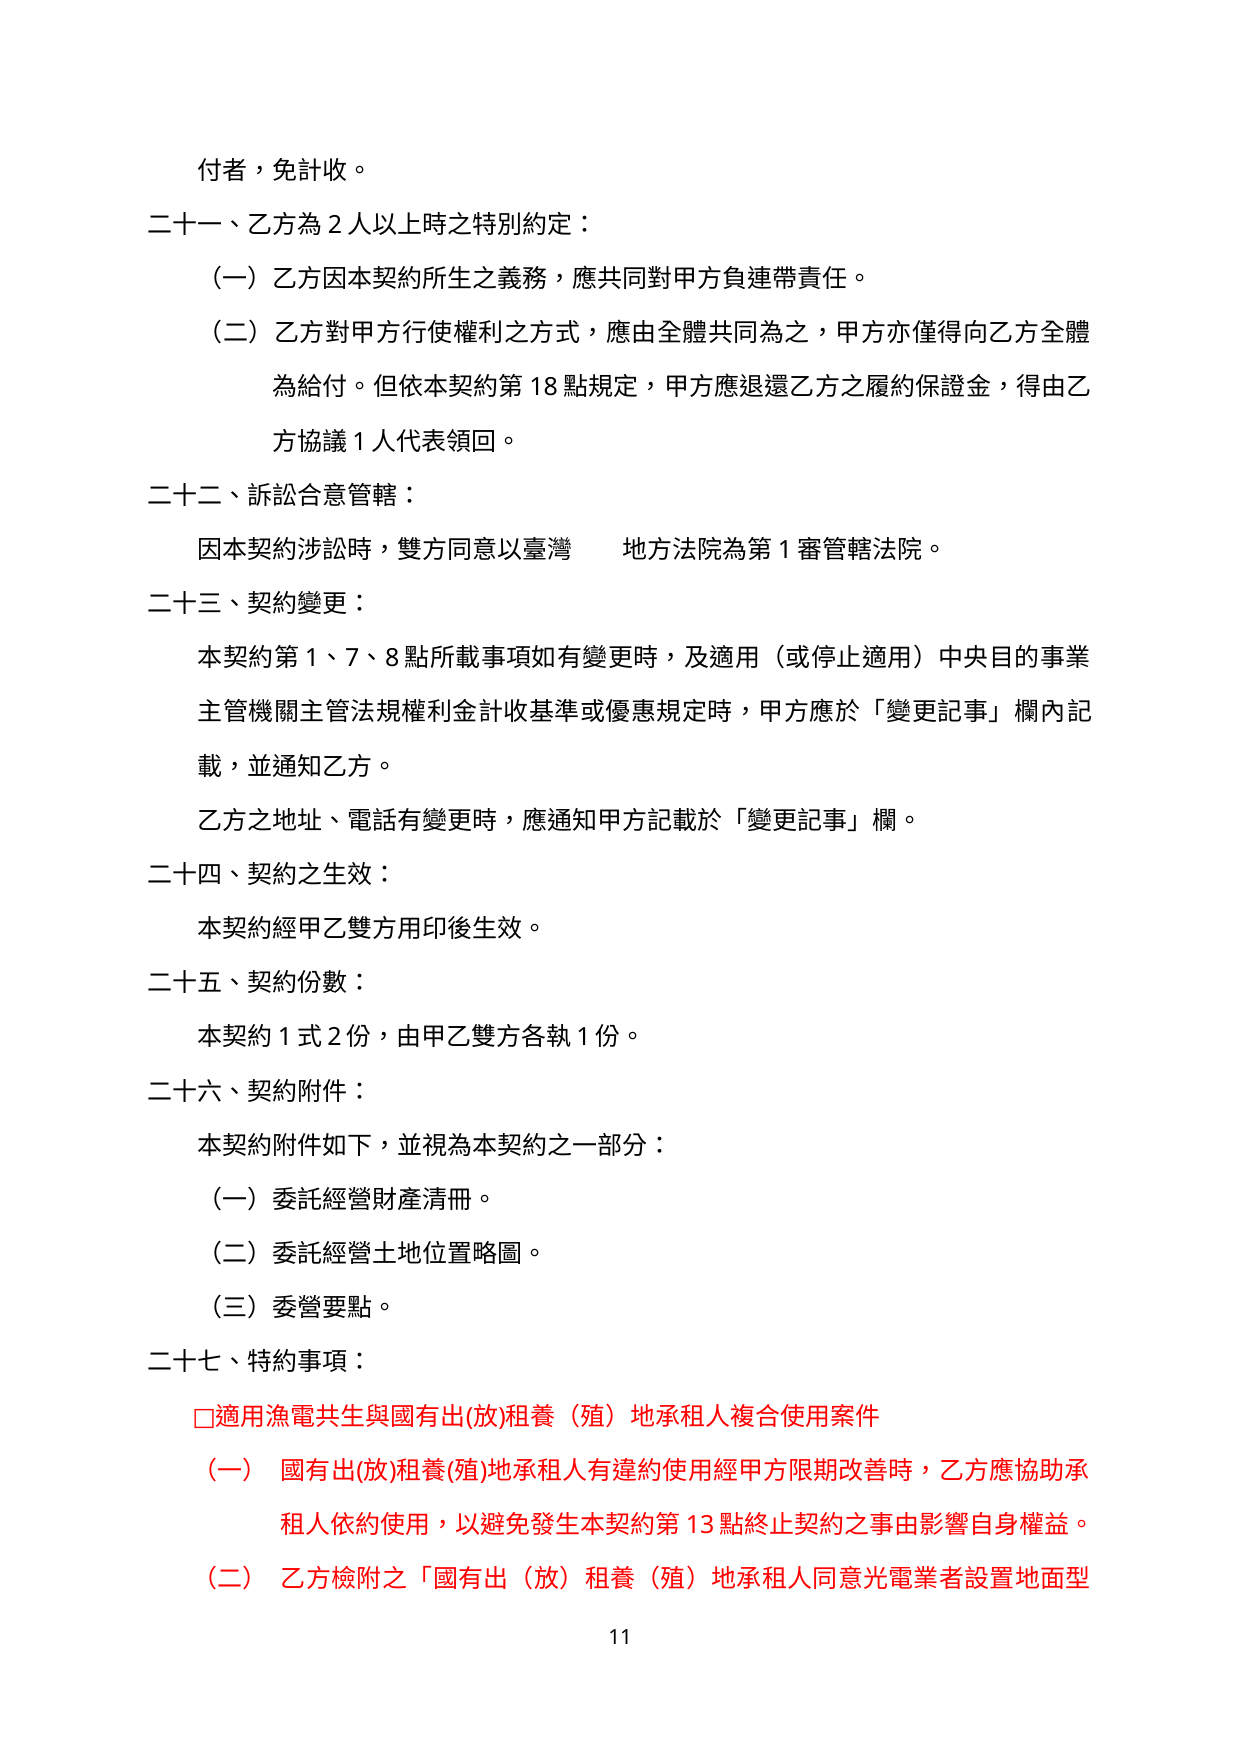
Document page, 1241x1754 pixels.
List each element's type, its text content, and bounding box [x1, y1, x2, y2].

text （一）乙方因本契約所生之義務，應共同對甲方負連帶責任。 [198, 244, 1092, 298]
text 二十四、契約之生效： [148, 840, 1092, 894]
text （一）委託經營財產清冊。 [198, 1165, 1092, 1219]
text 二十三、契約變更： [148, 569, 1092, 623]
list 國有出(放)租養(殖)地承租人有違約使用經甲方限期改善時，乙方應協助承租人依約使用，以避免發生本契約第13點終止契約之事由影響自身權益。 [192, 1436, 1092, 1544]
text □適用漁電共生與國有出(放)租養（殖）地承租人複合使用案件 [192, 1382, 1092, 1436]
text 二十二、訴訟合意管轄： [148, 461, 1092, 515]
text （二）乙方對甲方行使權利之方式，應由全體共同為之，甲方亦僅得向乙方全體為給付。但依本契約第18點規定，甲方應退還乙方之履約保證金，得由乙方協議1人代表領回。 [198, 298, 1092, 461]
text 本契約第1、7、8點所載事項如有變更時，及適用（或停止適用）中央目的事業主管機關主管法規權利金計收基準或優惠規定時，甲方應於「變更記事」欄內記載，並通知乙方。 [198, 623, 1092, 786]
text 二十七、特約事項： [148, 1327, 1092, 1382]
text 乙方之地址、電話有變更時，應通知甲方記載於「變更記事」欄。 [198, 786, 1092, 840]
text 因本契約涉訟時，雙方同意以臺灣 地方法院為第1審管轄法院。 [198, 515, 1092, 569]
text 本契約經甲乙雙方用印後生效。 [198, 894, 1092, 948]
text 二十一、乙方為2人以上時之特別約定： [148, 190, 1092, 244]
list 乙方檢附之「國有出（放）租養（殖）地承租人同意光電業者設置地面型 [192, 1544, 1092, 1598]
text 本契約1式2份，由甲乙雙方各執1份。 [198, 1002, 1092, 1057]
text （二）委託經營土地位置略圖。 [198, 1219, 1092, 1273]
text 付者，免計收。 [198, 136, 1092, 190]
text （三）委營要點。 [198, 1273, 1092, 1327]
text 二十六、契約附件： [148, 1057, 1092, 1111]
text 二十五、契約份數： [148, 948, 1092, 1002]
text 本契約附件如下，並視為本契約之一部分： [198, 1111, 1092, 1165]
